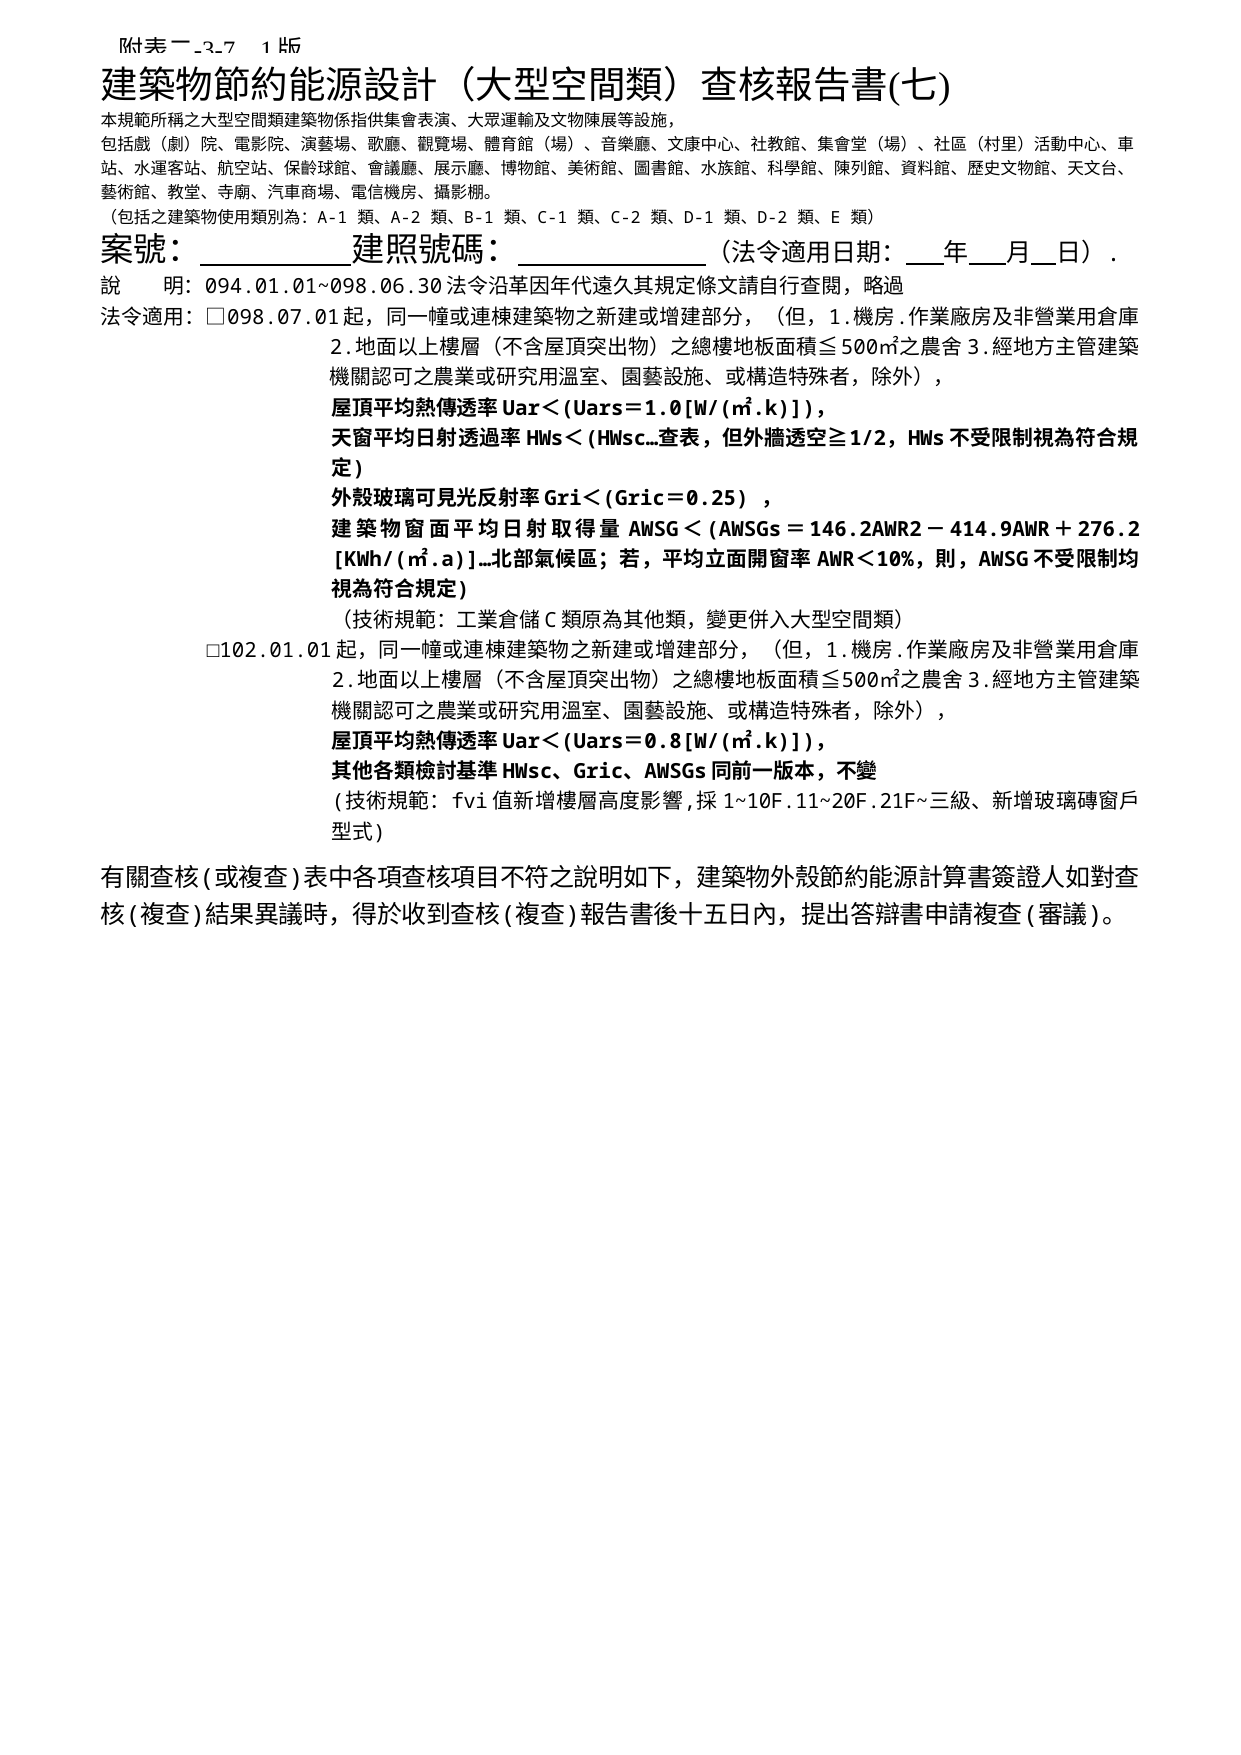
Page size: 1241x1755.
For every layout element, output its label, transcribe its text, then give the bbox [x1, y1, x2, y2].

text （技術規範：工業倉儲C類原為其他類，變更併入大型空間類） [332, 603, 1140, 633]
text 屋頂平均熱傳透率Uar＜(Uars＝1.0[W/(㎡.k)])， [332, 391, 1140, 421]
text 外殼玻璃可見光反射率Gri＜(Gric＝0.25) ， [332, 482, 1140, 512]
text 附表二-3-7 .1版 [118, 29, 367, 53]
text 案號： 建照號碼： （法令適用日期： 年 月 日）. [100, 228, 1140, 269]
text 說 明：094.01.01~098.06.30法令沿革因年代遠久其規定條文請自行查閱，略過 [100, 269, 1140, 300]
text □102.01.01起，同一幢或連棟建築物之新建或增建部分，（但，1.機房.作業廠房及非營業用倉庫2.地面以上樓層（不含屋頂突出物）之總樓地板面積≦500㎡之農舍3.經地方主管建築機關認可之農業或研究用溫室、園藝設施、或構造特殊者，除外）， [207, 633, 1140, 724]
text 法令適用：□098.07.01起，同一幢或連棟建築物之新建或增建部分，（但，1.機房.作業廠房及非營業用倉庫2.地面以上樓層（不含屋頂突出物）之總樓地板面積≦500㎡之農舍3.經地方主管建築機關認可之農業或研究用溫室、園藝設施、或構造特殊者，除外）， [100, 300, 1140, 391]
text [110, 20, 375, 62]
text 其他各類檢討基準HWsc、Gric、AWSGs同前一版本，不變 [332, 754, 1140, 785]
text 本規範所稱之大型空間類建築物係指供集會表演、大眾運輸及文物陳展等設施， [100, 107, 1140, 131]
text 建築物窗面平均日射取得量AWSG＜(AWSGs＝146.2AWR2－414.9AWR＋276.2 [KWh/(㎡.a)]…北部氣候區；若，平均立面開窗率AWR＜10%，則，AWSG不受限制均視為符合規定) [332, 512, 1140, 603]
text 有關查核(或複查)表中各項查核項目不符之說明如下，建築物外殼節約能源計算書簽證人如對查核(複查)結果異議時，得於收到查核(複查)報告書後十五日內，提出答辯書申請複查(審議)。 [100, 858, 1140, 930]
text (技術規範：fvi值新增樓層高度影響,採1~10F.11~20F.21F~三級、新增玻璃磚窗戶型式) [332, 785, 1140, 845]
text 建築物節約能源設計（大型空間類）查核報告書(七) [100, 65, 1140, 107]
text 包括戲（劇）院、電影院、演藝場、歌廳、觀覽場、體育館（場）、音樂廳、文康中心、社教館、集會堂（場）、社區（村里）活動中心、車站、水運客站、航空站、保齡球館、會議廳、展示廳、博物館、美術館、圖書館、水族館、科學館、陳列館、資料館、歷史文物館、天文台、藝術館、教堂、寺廟、汽車商場、電信機房、攝影棚。 [100, 131, 1140, 204]
text 屋頂平均熱傳透率Uar＜(Uars＝0.8[W/(㎡.k)])， [332, 724, 1140, 754]
text 天窗平均日射透過率HWs＜(HWsc…查表，但外牆透空≧1/2，HWs不受限制視為符合規定) [332, 421, 1140, 482]
text （包括之建築物使用類別為：A-1 類、A-2 類、B-1 類、C-1 類、C-2 類、D-1 類、D-2 類、E 類） [100, 204, 1140, 228]
